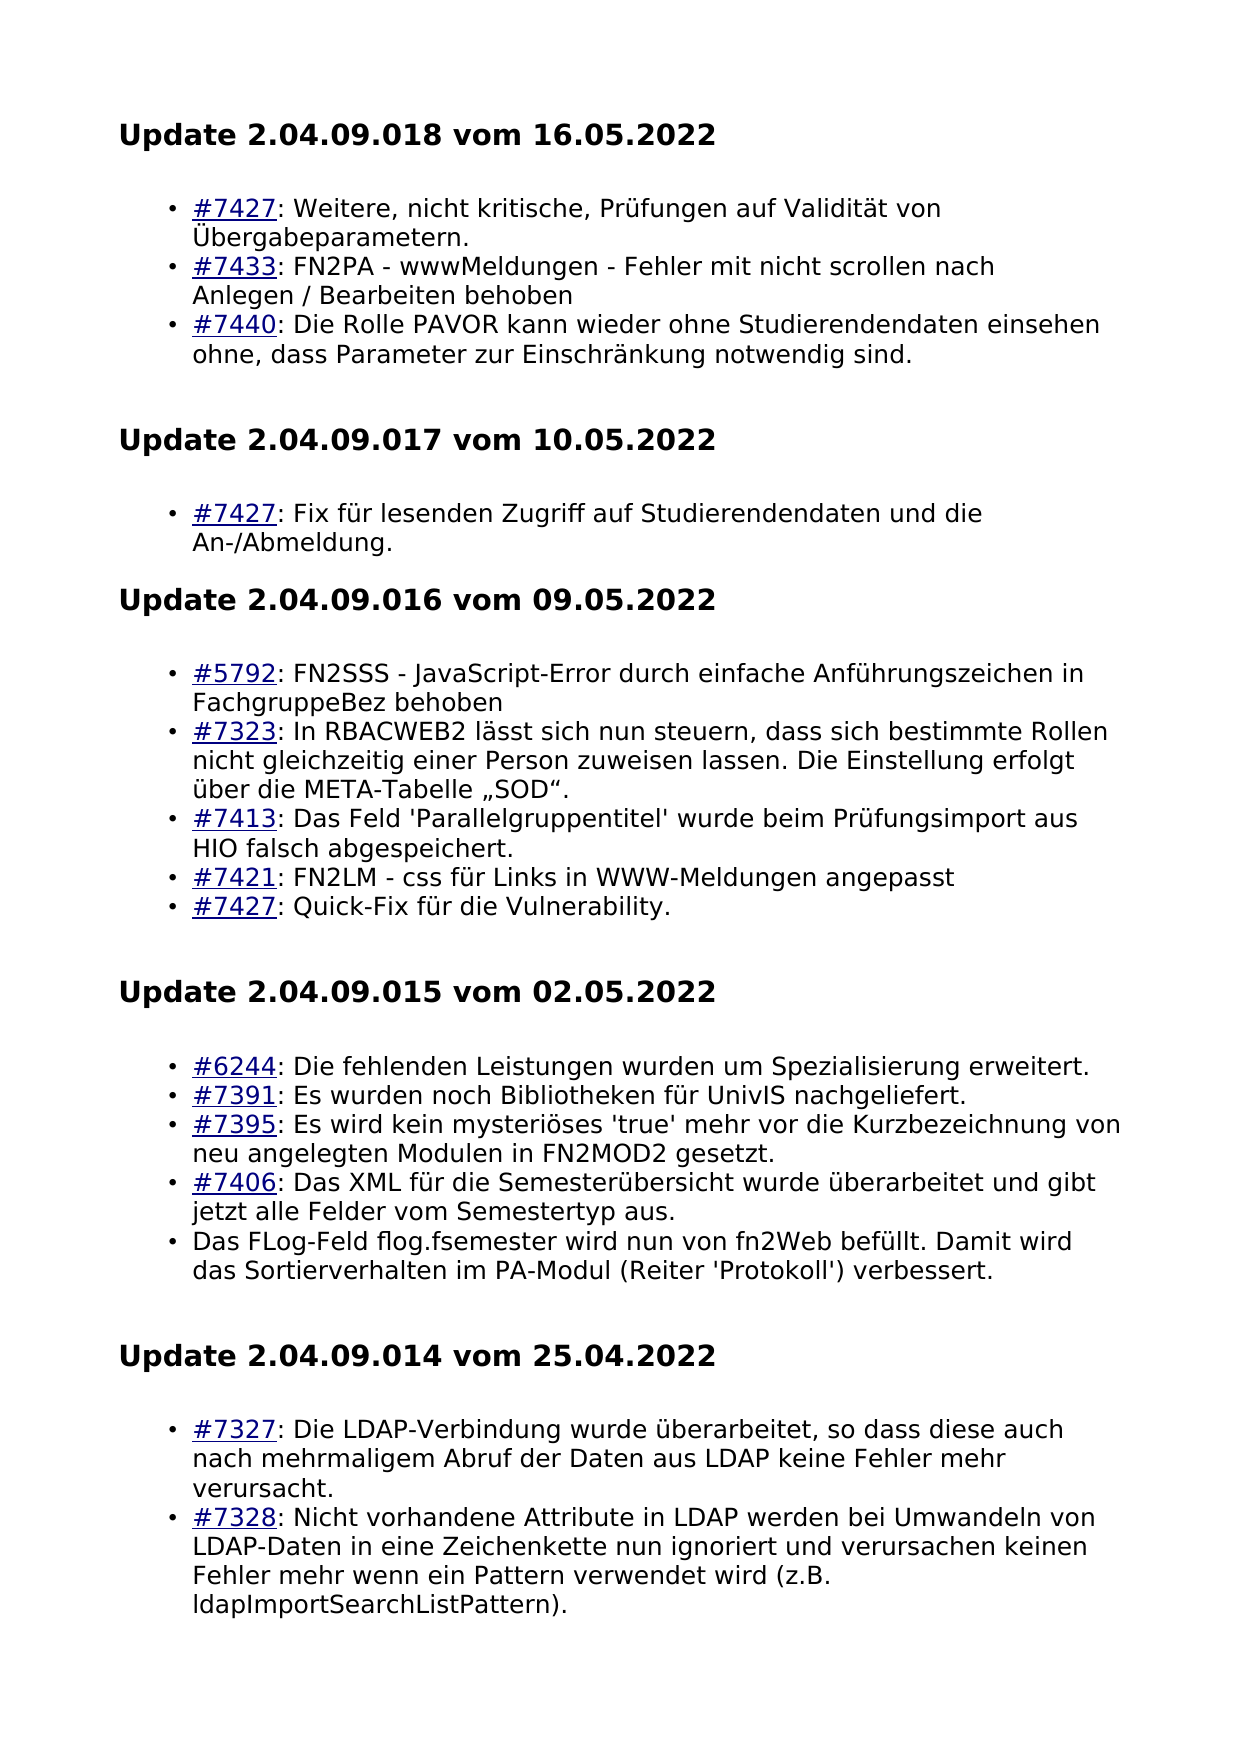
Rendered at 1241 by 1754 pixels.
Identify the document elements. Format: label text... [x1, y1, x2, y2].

list Das FLog-Feld flog.fsemester wird nun von fn2Web befüllt. Damit wird das Sortierverhalten im PA-Modul (Reiter 'Protokoll') verbessert. [177, 1227, 1122, 1285]
list #7433: FN2PA - wwwMeldungen - Fehler mit nicht scrollen nach Anlegen / Bearbeiten behoben [177, 252, 1122, 311]
list #7427: Quick-Fix für die Vulnerability. [177, 892, 1122, 921]
list #7427: Fix für lesenden Zugriff auf Studierendendaten und die An-/Abmeldung. [177, 499, 1122, 558]
list #7413: Das Feld 'Parallelgruppentitel' wurde beim Prüfungsimport aus HIO falsch abgespeichert. [177, 804, 1122, 863]
list #7421: FN2LM - css für Links in WWW-Meldungen angepasst [177, 863, 1122, 892]
list #7406: Das XML für die Semesterübersicht wurde überarbeitet und gibt jetzt alle Felder vom Semestertyp aus. [177, 1168, 1122, 1227]
subtitle Update 2.04.09.014 vom 25.04.2022 [118, 1339, 1122, 1373]
list #7427: Weitere, nicht kritische, Prüfungen auf Validität von Übergabeparametern. [177, 194, 1122, 252]
list #7327: Die LDAP-Verbindung wurde überarbeitet, so dass diese auch nach mehrmaligem Abruf der Daten aus LDAP keine Fehler mehr verursacht. [177, 1415, 1122, 1503]
list #7395: Es wird kein mysteriöses 'true' mehr vor die Kurzbezeichnung von neu angelegten Modulen in FN2MOD2 gesetzt. [177, 1110, 1122, 1168]
list #7328: Nicht vorhandene Attribute in LDAP werden bei Umwandeln von LDAP-Daten in eine Zeichenkette nun ignoriert und verursachen keinen Fehler mehr wenn ein Pattern verwendet wird (z.B. ldapImportSearchListPattern). [177, 1503, 1122, 1619]
list #6244: Die fehlenden Leistungen wurden um Spezialisierung erweitert. [177, 1052, 1122, 1081]
list #5792: FN2SSS - JavaScript-Error durch einfache Anführungszeichen in FachgruppeBez behoben [177, 659, 1122, 717]
subtitle Update 2.04.09.018 vom 16.05.2022 [118, 118, 1122, 152]
list #7440: Die Rolle PAVOR kann wieder ohne Studierendendaten einsehen ohne, dass Parameter zur Einschränkung notwendig sind. [177, 311, 1122, 369]
subtitle Update 2.04.09.017 vom 10.05.2022 [118, 423, 1122, 457]
subtitle Update 2.04.09.016 vom 09.05.2022 [118, 583, 1122, 617]
list #7391: Es wurden noch Bibliotheken für UnivIS nachgeliefert. [177, 1081, 1122, 1110]
list #7323: In RBACWEB2 lässt sich nun steuern, dass sich bestimmte Rollen nicht gleichzeitig einer Person zuweisen lassen. Die Einstellung erfolgt über die META-Tabelle „SOD“. [177, 717, 1122, 804]
subtitle Update 2.04.09.015 vom 02.05.2022 [118, 976, 1122, 1010]
